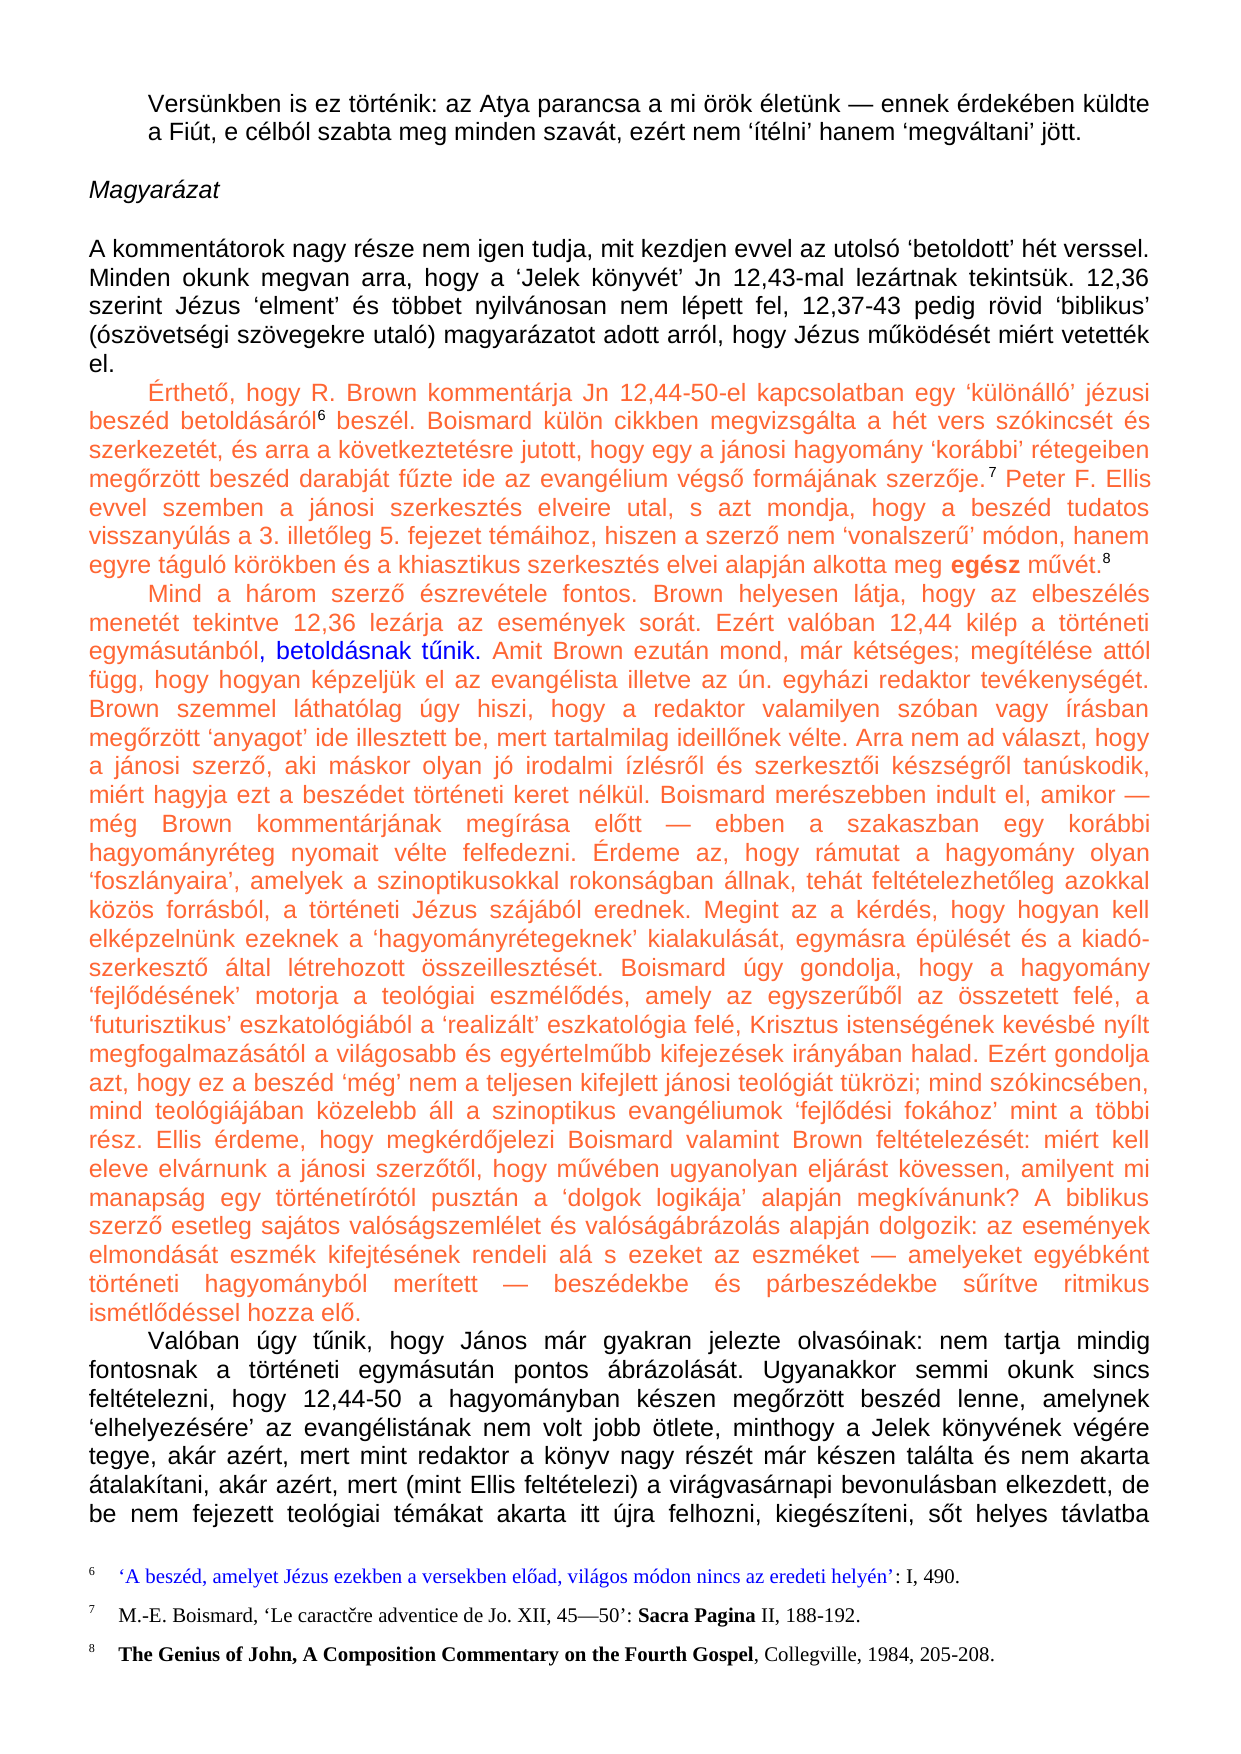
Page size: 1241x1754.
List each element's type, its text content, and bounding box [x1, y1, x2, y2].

text A kommentátorok nagy része nem igen tudja, mit kezdjen evvel az utolsó ‘betoldott’ hét verssel. Minden okunk megvan arra, hogy a ‘Jelek könyvét’ Jn 12,43-mal lezártnak tekintsük. 12,36 szerint Jézus ‘elment’ és többet nyilvánosan nem lépett fel, 12,37-43 pedig rövid ‘biblikus’ (ószövetségi szövegekre utaló) magyarázatot adott arról, hogy Jézus működését miért vetették el. [88, 234, 1152, 377]
text Valóban úgy tűnik, hogy János már gyakran jelezte olvasóinak: nem tartja mindig fontosnak a történeti egymásután pontos ábrázolását. Ugyanakkor semmi okunk sincs feltételezni, hogy 12,44-50 a hagyományban készen megőrzött beszéd lenne, amelynek ‘elhelyezésére’ az evangélistának nem volt jobb ötlete, minthogy a Jelek könyvének végére tegye, akár azért, mert mint redaktor a könyv nagy részét már készen találta és nem akarta átalakítani, akár azért, mert (mint Ellis feltételezi) a virágvasárnapi bevonulásban elkezdett, de be nem fejezett teológiai témákat akarta itt újra felhozni, kiegészíteni, sőt helyes távlatba állítani. [88, 1326, 1152, 1527]
text Versünkben is ez történik: az Atya parancsa a mi örök életünk — ennek érdekében küldte a Fiút, e célból szabta meg minden szavát, ezért nem ‘ítélni’ hanem ‘megváltani’ jött. [88, 88, 1152, 146]
text ‘A beszéd, amelyet Jézus ezekben a versekben előad, világos módon nincs az eredeti helyén’: I, 490. [88, 1564, 1152, 1588]
text Érthető, hogy R. Brown kommentárja Jn 12,44-50-el kapcsolatban egy ‘különálló’ jézusi beszéd betoldásáról beszél. Boismard külön cikkben megvizsgálta a hét vers szókincsét és szerkezetét, és arra a következtetésre jutott, hogy egy a jánosi hagyomány ‘korábbi’ rétegeiben megőrzött beszéd darabját fűzte ide az evangélium végső formájának szerzője. Peter F. Ellis evvel szemben a jánosi szerkesztés elveire utal, s azt mondja, hogy a beszéd tudatos visszanyúlás a 3. illetőleg 5. fejezet témáihoz, hiszen a szerző nem ‘vonalszerű’ módon, hanem egyre táguló körökben és a khiasztikus szerkesztés elvei alapján alkotta meg egész művét. [88, 377, 1152, 579]
text Magyarázat [88, 176, 1152, 204]
text M.-E. Boismard, ‘Le caractčre adventice de Jo. XII, 45—50’: Sacra Pagina II, 188-192. [88, 1602, 1152, 1627]
text Mind a három szerző észrevétele fontos. Brown helyesen látja, hogy az elbeszélés menetét tekintve 12,36 lezárja az események sorát. Ezért valóban 12,44 kilép a történeti egymásutánból, betoldásnak tűnik. Amit Brown ezután mond, már kétséges; megítélése attól függ, hogy hogyan képzeljük el az evangélista illetve az ún. egyházi redaktor tevékenységét. Brown szemmel láthatólag úgy hiszi, hogy a redaktor valamilyen szóban vagy írásban megőrzött ‘anyagot’ ide illesztett be, mert tartalmilag ideillőnek vélte. Arra nem ad választ, hogy a jánosi szerző, aki máskor olyan jó irodalmi ízlésről és szerkesztői készségről tanúskodik, miért hagyja ezt a beszédet történeti keret nélkül. Boismard merészebben indult el, amikor — még Brown kommentárjának megírása előtt — ebben a szakaszban egy korábbi hagyományréteg nyomait vélte felfedezni. Érdeme az, hogy rámutat a hagyomány olyan ‘foszlányaira’, amelyek a szinoptikusokkal rokonságban állnak, tehát feltételezhetőleg azokkal közös forrásból, a történeti Jézus szájából erednek. Megint az a kérdés, hogy hogyan kell elképzelnünk ezeknek a ‘hagyományrétegeknek’ kialakulását, egymásra épülését és a kiadó-szerkesztő által létrehozott összeillesztését. Boismard úgy gondolja, hogy a hagyomány ‘fejlődésének’ motorja a teológiai eszmélődés, amely az egyszerűből az összetett felé, a ‘futurisztikus’ eszkatológiából a ‘realizált’ eszkatológia felé, Krisztus istenségének kevésbé nyílt megfogalmazásától a világosabb és egyértelműbb kifejezések irányában halad. Ezért gondolja azt, hogy ez a beszéd ‘még’ nem a teljesen kifejlett jánosi teológiát tükrözi; mind szókincsében, mind teológiájában közelebb áll a szinoptikus evangéliumok ‘fejlődési fokához’ mint a többi rész. Ellis érdeme, hogy megkérdőjelezi Boismard valamint Brown feltételezését: miért kell eleve elvárnunk a jánosi szerzőtől, hogy művében ugyanolyan eljárást kövessen, amilyent mi manapság egy történetírótól pusztán a ‘dolgok logikája’ alapján megkívánunk? A biblikus szerző esetleg sajátos valóságszemlélet és valóságábrázolás alapján dolgozik: az események elmondását eszmék kifejtésének rendeli alá s ezeket az eszméket — amelyeket egyébként történeti hagyományból merített — beszédekbe és párbeszédekbe sűrítve ritmikus ismétlődéssel hozza elő. [88, 579, 1152, 1326]
text The Genius of John, A Composition Commentary on the Fourth Gospel, Collegville, 1984, 205-208. [88, 1641, 1152, 1665]
